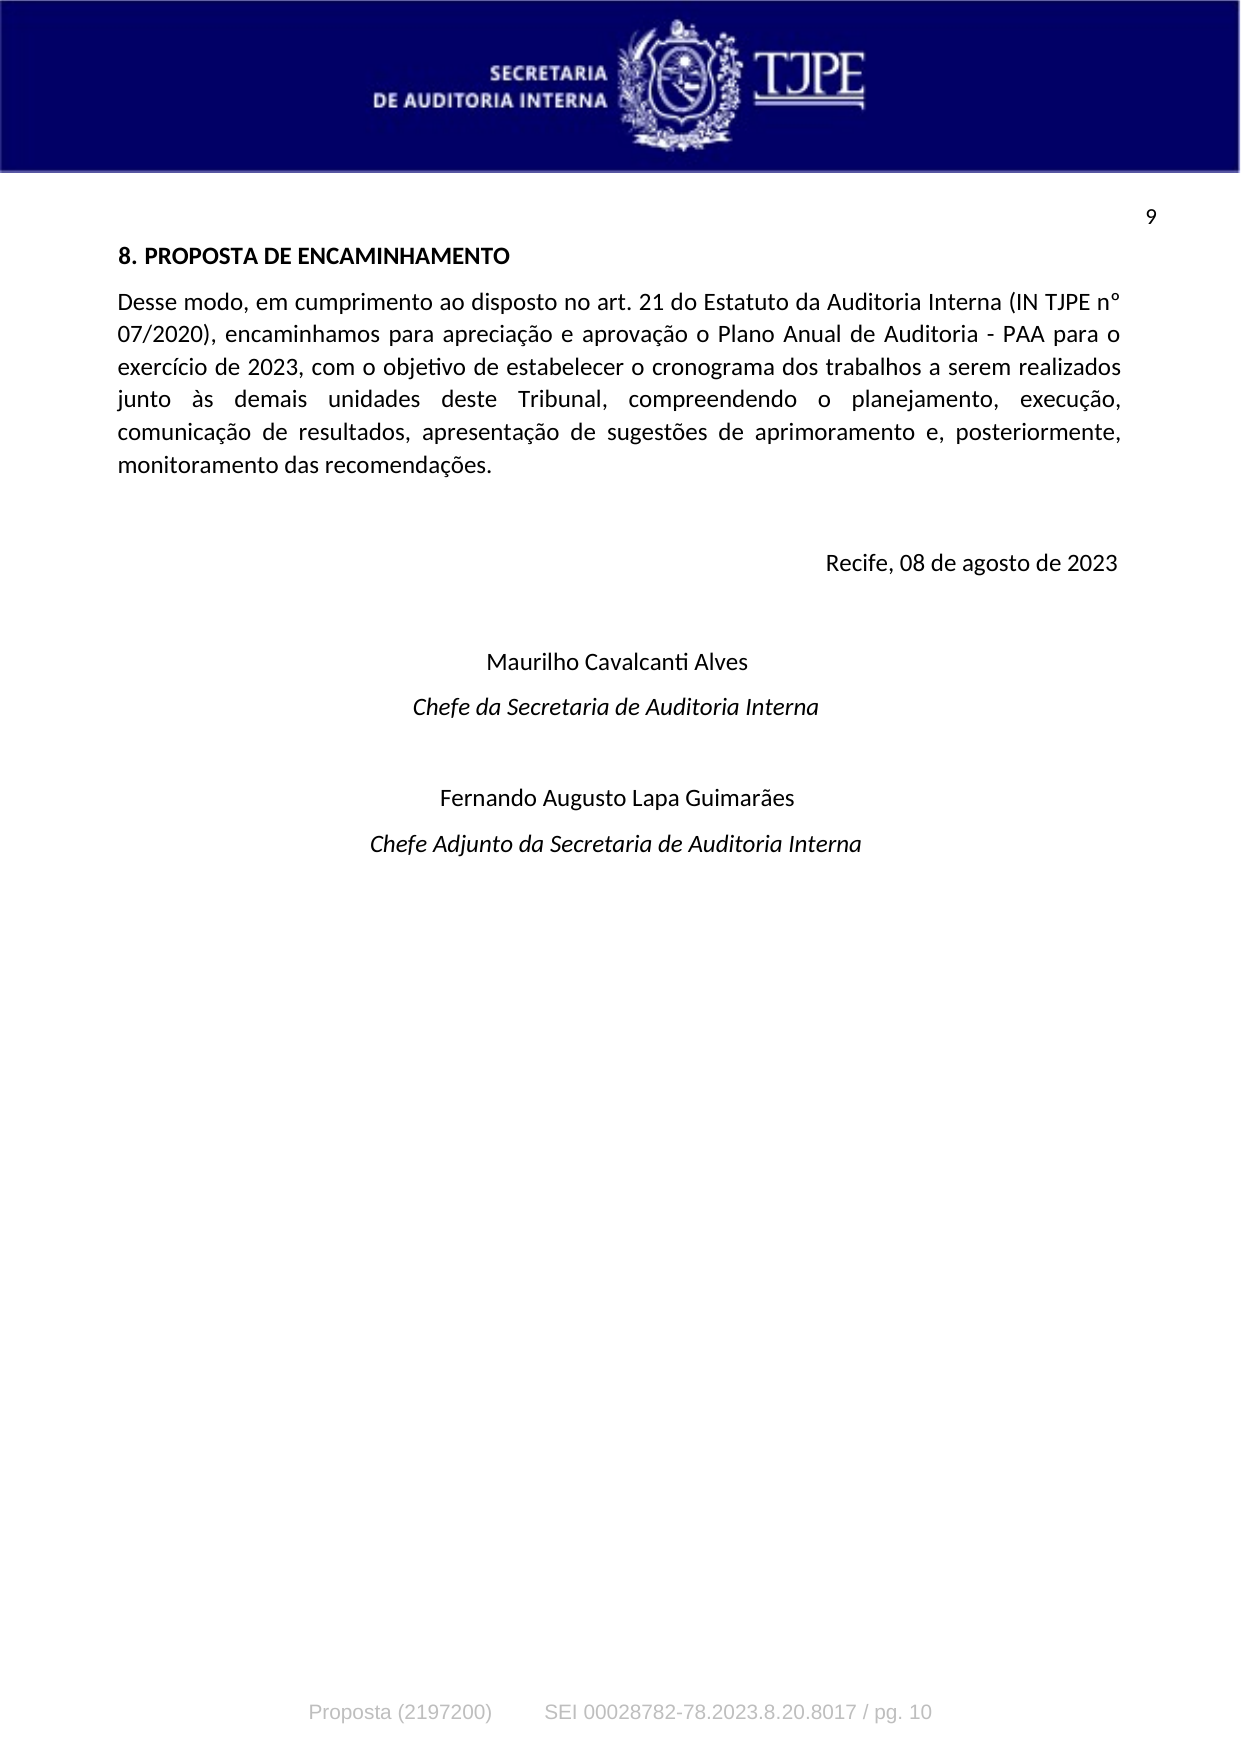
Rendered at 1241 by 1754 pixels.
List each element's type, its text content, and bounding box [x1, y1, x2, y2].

text Chefe Adjunto da Secretaria de Auditoria Interna [0, 828, 1239, 858]
text Fernando Augusto Lapa Guimarães [1, 782, 1239, 813]
text Maurilho Cavalcanti Alves [1, 646, 1239, 676]
subtitle 8. PROPOSTA DE ENCAMINHAMENTO [118, 240, 1239, 271]
text Recife, 08 de agosto de 2023 [0, 547, 1123, 578]
text 9 [0, 202, 1157, 230]
text Chefe da Secretaria de Auditoria Interna [0, 691, 1239, 722]
text Desse modo, em cumprimento ao disposto no art. 21 do Estatuto da Auditoria Interna (IN TJPE nº 07/2020), encaminhamos para apreciação e aprovação o Plano Anual de Auditoria - PAA para o exercício de 2023, com o objetivo de estabelecer o cronograma dos trabalhos a serem realizados junto às demais unidades deste Tribunal, compreendendo o planejamento, execução, comunicação de resultados, apresentação de sugestões de aprimoramento e, posteriormente, monitoramento das recomendações. [117, 286, 1123, 479]
